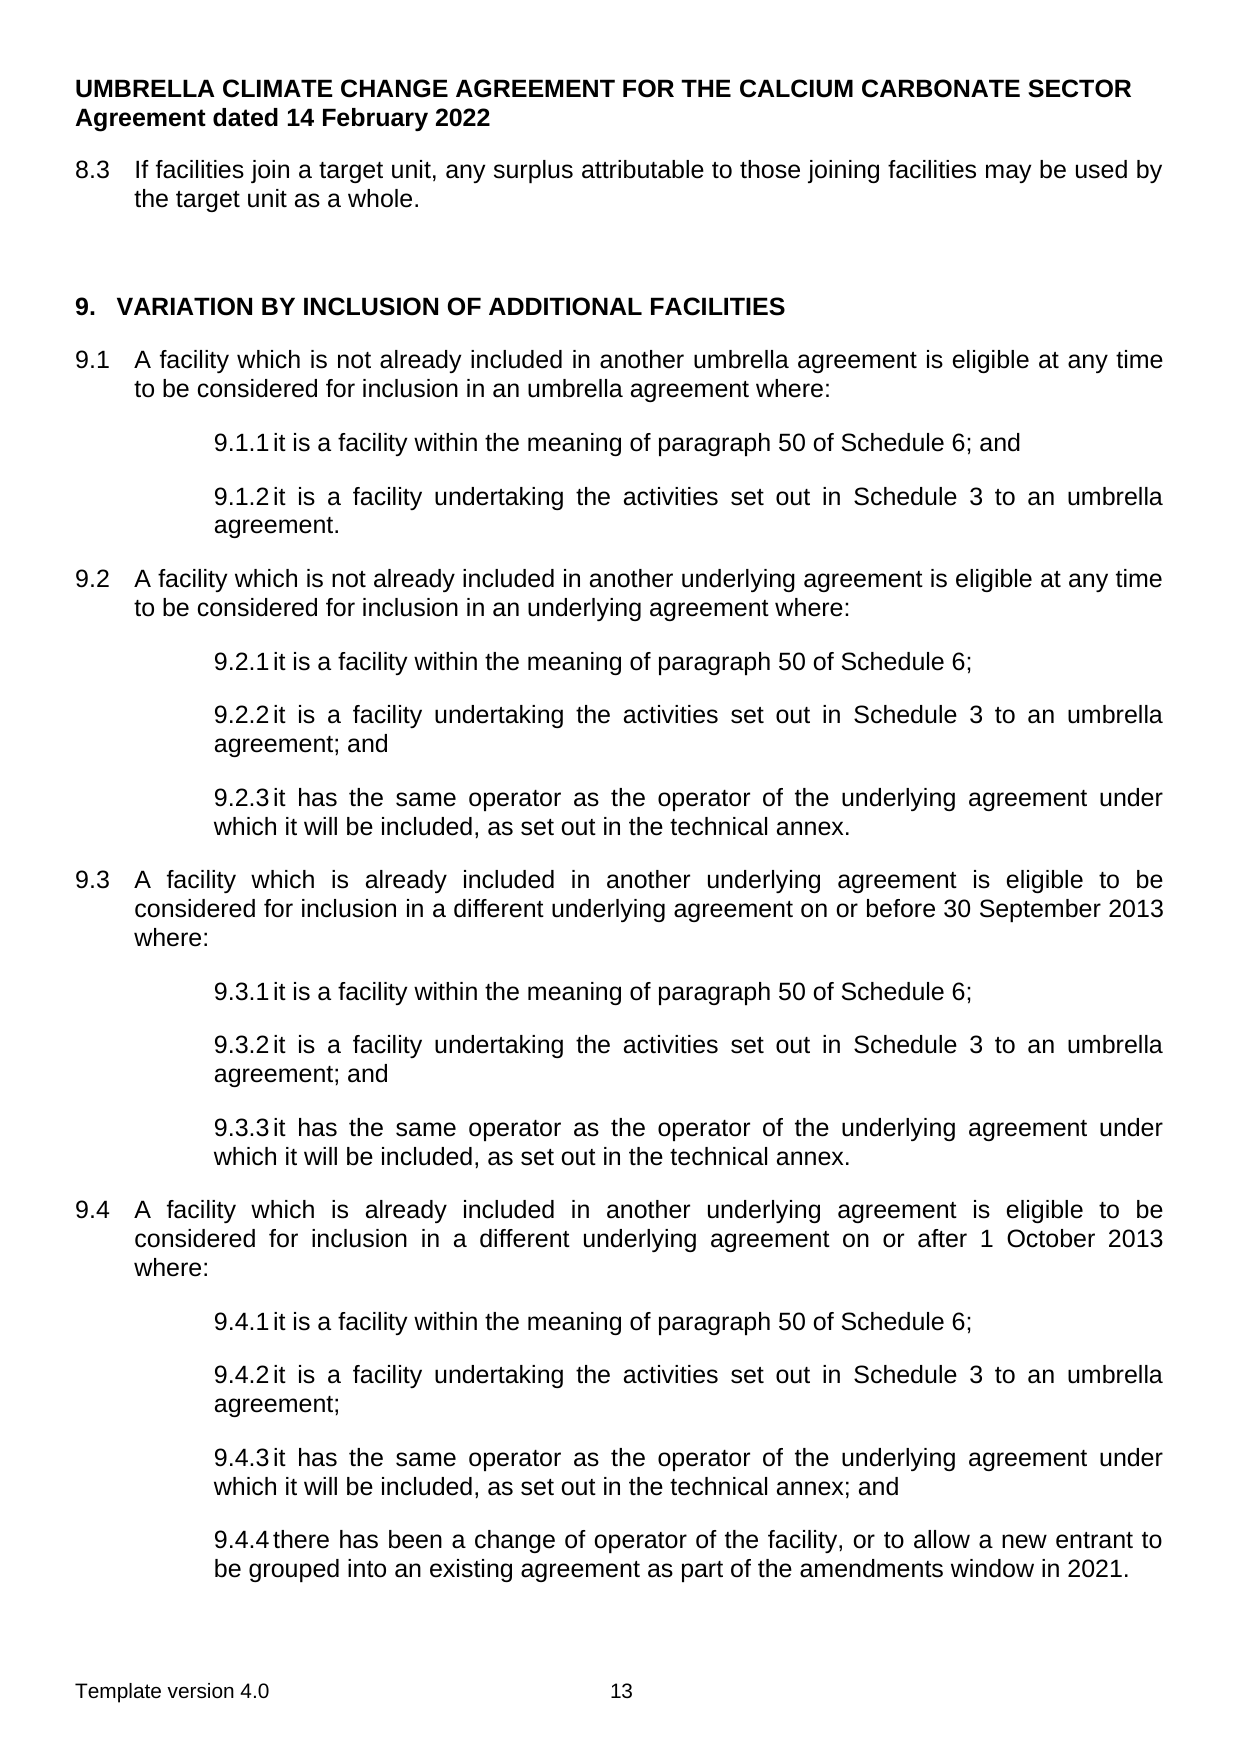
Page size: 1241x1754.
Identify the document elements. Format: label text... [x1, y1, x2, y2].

list If facilities join a target unit, any surplus attributable to those joining facilities may be used by the target unit as a whole. [75, 155, 1165, 213]
list VARIATION BY INCLUSION OF ADDITIONAL FACILITIES [75, 291, 1165, 320]
list it has the same operator as the operator of the underlying agreement under which it will be included, as set out in the technical annex; and [214, 1443, 1165, 1500]
list it has the same operator as the operator of the underlying agreement under which it will be included, as set out in the technical annex. [214, 783, 1165, 840]
list it is a facility undertaking the activities set out in Schedule 3 to an umbrella agreement. [214, 481, 1165, 539]
list it is a facility within the meaning of paragraph 50 of Schedule 6; and [214, 428, 1165, 456]
list it is a facility undertaking the activities set out in Schedule 3 to an umbrella agreement; and [214, 700, 1165, 758]
list it is a facility undertaking the activities set out in Schedule 3 to an umbrella agreement; and [214, 1030, 1165, 1088]
list there has been a change of operator of the facility, or to allow a new entrant to be grouped into an existing agreement as part of the amendments window in 2021. [214, 1525, 1165, 1583]
list it is a facility within the meaning of paragraph 50 of Schedule 6; [214, 1306, 1165, 1335]
list A facility which is already included in another underlying agreement is eligible to be considered for inclusion in a different underlying agreement on or after 1 October 2013 where: [75, 1195, 1165, 1281]
list A facility which is not already included in another umbrella agreement is eligible at any time to be considered for inclusion in an umbrella agreement where: [75, 345, 1165, 403]
list A facility which is already included in another underlying agreement is eligible to be considered for inclusion in a different underlying agreement on or before 30 September 2013 where: [75, 865, 1165, 951]
list it is a facility within the meaning of paragraph 50 of Schedule 6; [214, 976, 1165, 1005]
list it is a facility within the meaning of paragraph 50 of Schedule 6; [214, 646, 1165, 675]
list it is a facility undertaking the activities set out in Schedule 3 to an umbrella agreement; [214, 1360, 1165, 1418]
list A facility which is not already included in another underlying agreement is eligible at any time to be considered for inclusion in an underlying agreement where: [75, 564, 1165, 621]
list it has the same operator as the operator of the underlying agreement under which it will be included, as set out in the technical annex. [214, 1113, 1165, 1170]
